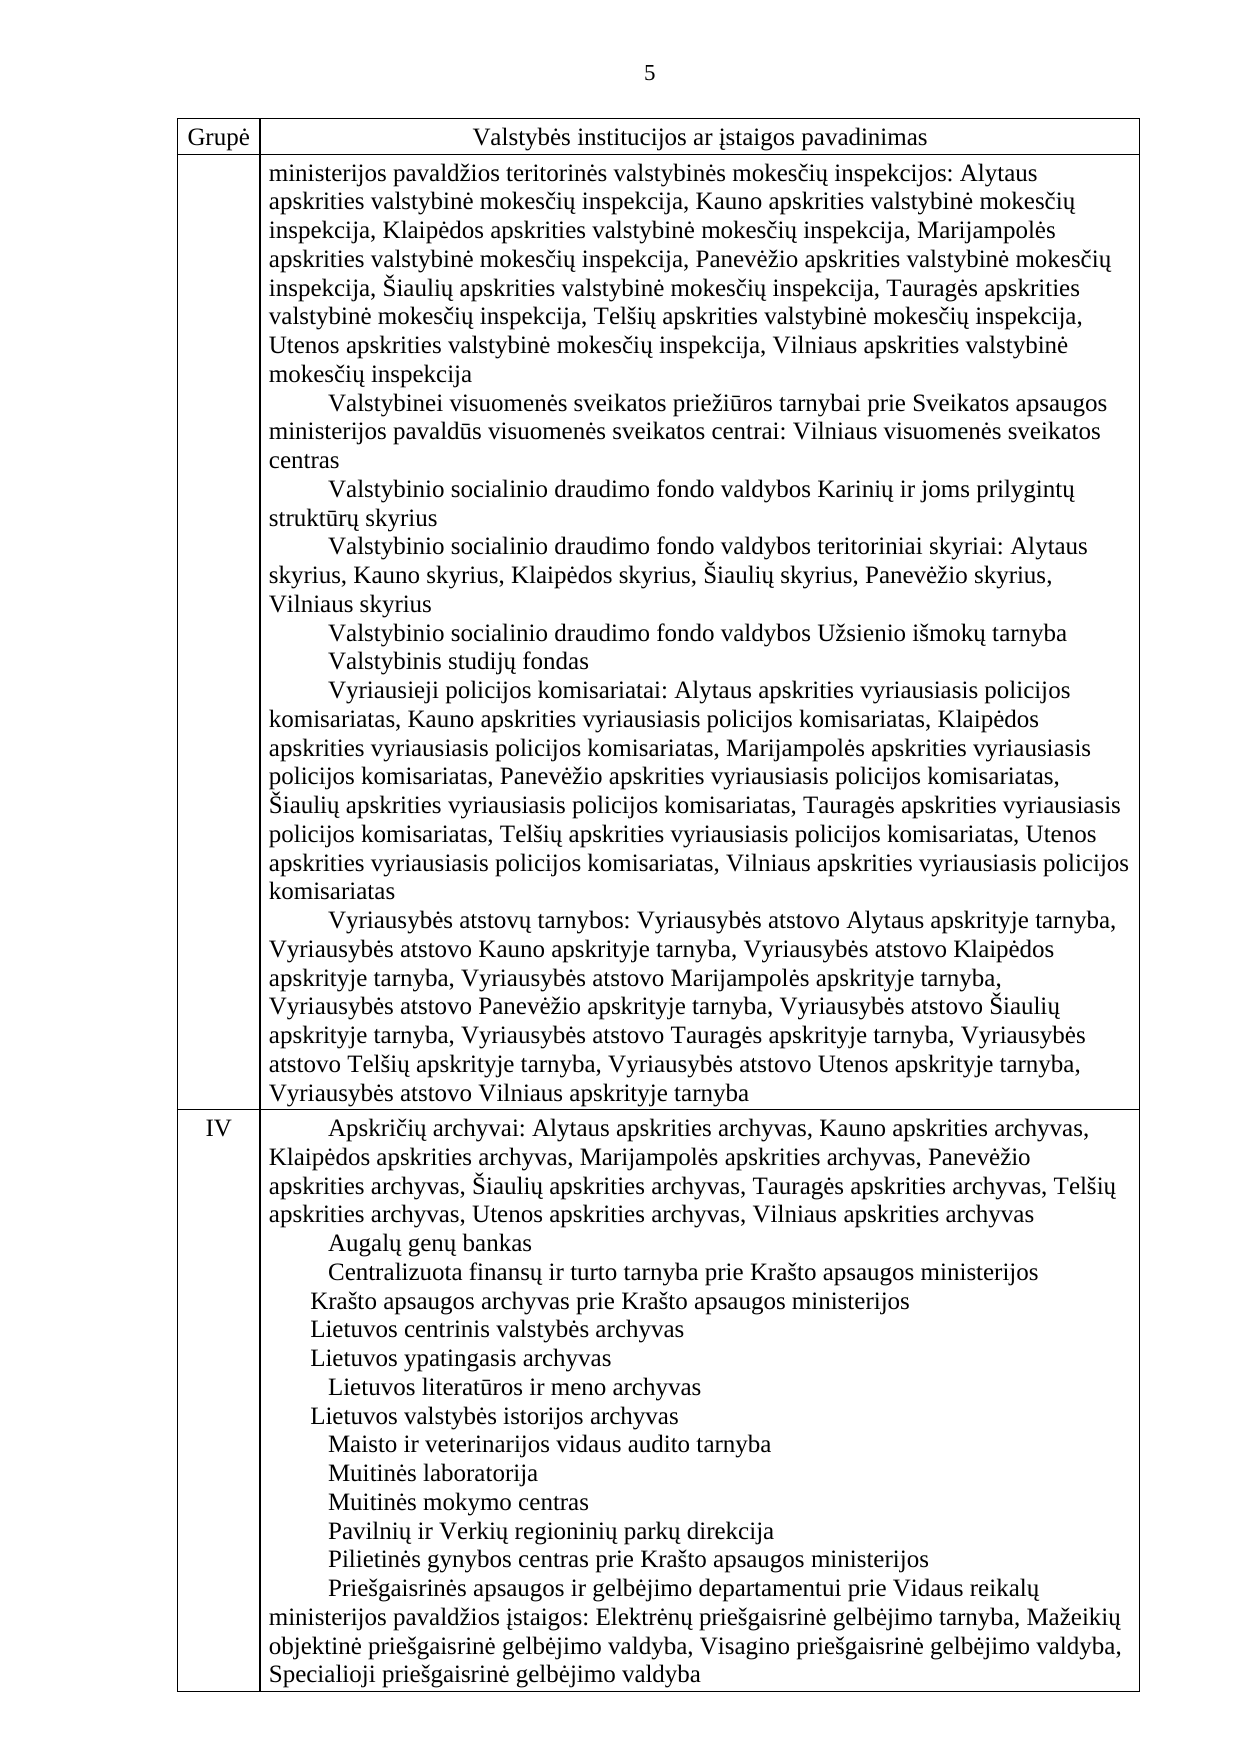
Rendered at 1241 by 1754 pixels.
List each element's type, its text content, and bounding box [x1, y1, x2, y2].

table_cell IV [178, 1110, 259, 1691]
table_header Grupė [178, 119, 259, 154]
table_cell ministerijos pavaldžios teritorinės valstybinės mokesčių inspekcijos: Alytaus apskrities valstybinė mokesčių inspekcija, Kauno apskrities valstybinė mokesčių inspekcija, Klaipėdos apskrities valstybinė mokesčių inspekcija, Marijampolės apskrities valstybinė mokesčių inspekcija, Panevėžio apskrities valstybinė mokesčių inspekcija, Šiaulių apskrities valstybinė mokesčių inspekcija, Tauragės apskrities valstybinė mokesčių inspekcija, Telšių apskrities valstybinė mokesčių inspekcija, Utenos apskrities valstybinė mokesčių inspekcija, Vilniaus apskrities valstybinė mokesčių inspekcija Valstybinei visuomenės sveikatos priežiūros tarnybai prie Sveikatos apsaugos ministerijos pavaldūs visuomenės sveikatos centrai: Vilniaus visuomenės sveikatos centras Valstybinio socialinio draudimo fondo valdybos Karinių ir joms prilygintų struktūrų skyrius Valstybinio socialinio draudimo fondo valdybos teritoriniai skyriai: Alytaus skyrius, Kauno skyrius, Klaipėdos skyrius, Šiaulių skyrius, Panevėžio skyrius, Vilniaus skyrius Valstybinio socialinio draudimo fondo valdybos Užsienio išmokų tarnyba Valstybinis studijų fondas Vyriausieji policijos komisariatai: Alytaus apskrities vyriausiasis policijos komisariatas, Kauno apskrities vyriausiasis policijos komisariatas, Klaipėdos apskrities vyriausiasis policijos komisariatas, Marijampolės apskrities vyriausiasis policijos komisariatas, Panevėžio apskrities vyriausiasis policijos komisariatas, Šiaulių apskrities vyriausiasis policijos komisariatas, Tauragės apskrities vyriausiasis policijos komisariatas, Telšių apskrities vyriausiasis policijos komisariatas, Utenos apskrities vyriausiasis policijos komisariatas, Vilniaus apskrities vyriausiasis policijos komisariatas Vyriausybės atstovų tarnybos: Vyriausybės atstovo Alytaus apskrityje tarnyba, Vyriausybės atstovo Kauno apskrityje tarnyba, Vyriausybės atstovo Klaipėdos apskrityje tarnyba, Vyriausybės atstovo Marijampolės apskrityje tarnyba, Vyriausybės atstovo Panevėžio apskrityje tarnyba, Vyriausybės atstovo Šiaulių apskrityje tarnyba, Vyriausybės atstovo Tauragės apskrityje tarnyba, Vyriausybės atstovo Telšių apskrityje tarnyba, Vyriausybės atstovo Utenos apskrityje tarnyba, Vyriausybės atstovo Vilniaus apskrityje tarnyba [261, 155, 1139, 1109]
table_cell Apskričių archyvai: Alytaus apskrities archyvas, Kauno apskrities archyvas, Klaipėdos apskrities archyvas, Marijampolės apskrities archyvas, Panevėžio apskrities archyvas, Šiaulių apskrities archyvas, Tauragės apskrities archyvas, Telšių apskrities archyvas, Utenos apskrities archyvas, Vilniaus apskrities archyvas Augalų genų bankas Centralizuota finansų ir turto tarnyba prie Krašto apsaugos ministerijos Krašto apsaugos archyvas prie Krašto apsaugos ministerijos Lietuvos centrinis valstybės archyvas Lietuvos ypatingasis archyvas Lietuvos literatūros ir meno archyvas Lietuvos valstybės istorijos archyvas Maisto ir veterinarijos vidaus audito tarnyba Muitinės laboratorija Muitinės mokymo centras Pavilnių ir Verkių regioninių parkų direkcija Pilietinės gynybos centras prie Krašto apsaugos ministerijos Priešgaisrinės apsaugos ir gelbėjimo departamentui prie Vidaus reikalų ministerijos pavaldžios įstaigos: Elektrėnų priešgaisrinė gelbėjimo tarnyba, Mažeikių objektinė priešgaisrinė gelbėjimo valdyba, Visagino priešgaisrinė gelbėjimo valdyba, Specialioji priešgaisrinė gelbėjimo valdyba [261, 1110, 1139, 1691]
table_header Valstybės institucijos ar įstaigos pavadinimas [261, 119, 1139, 154]
table_cell [178, 155, 259, 1109]
